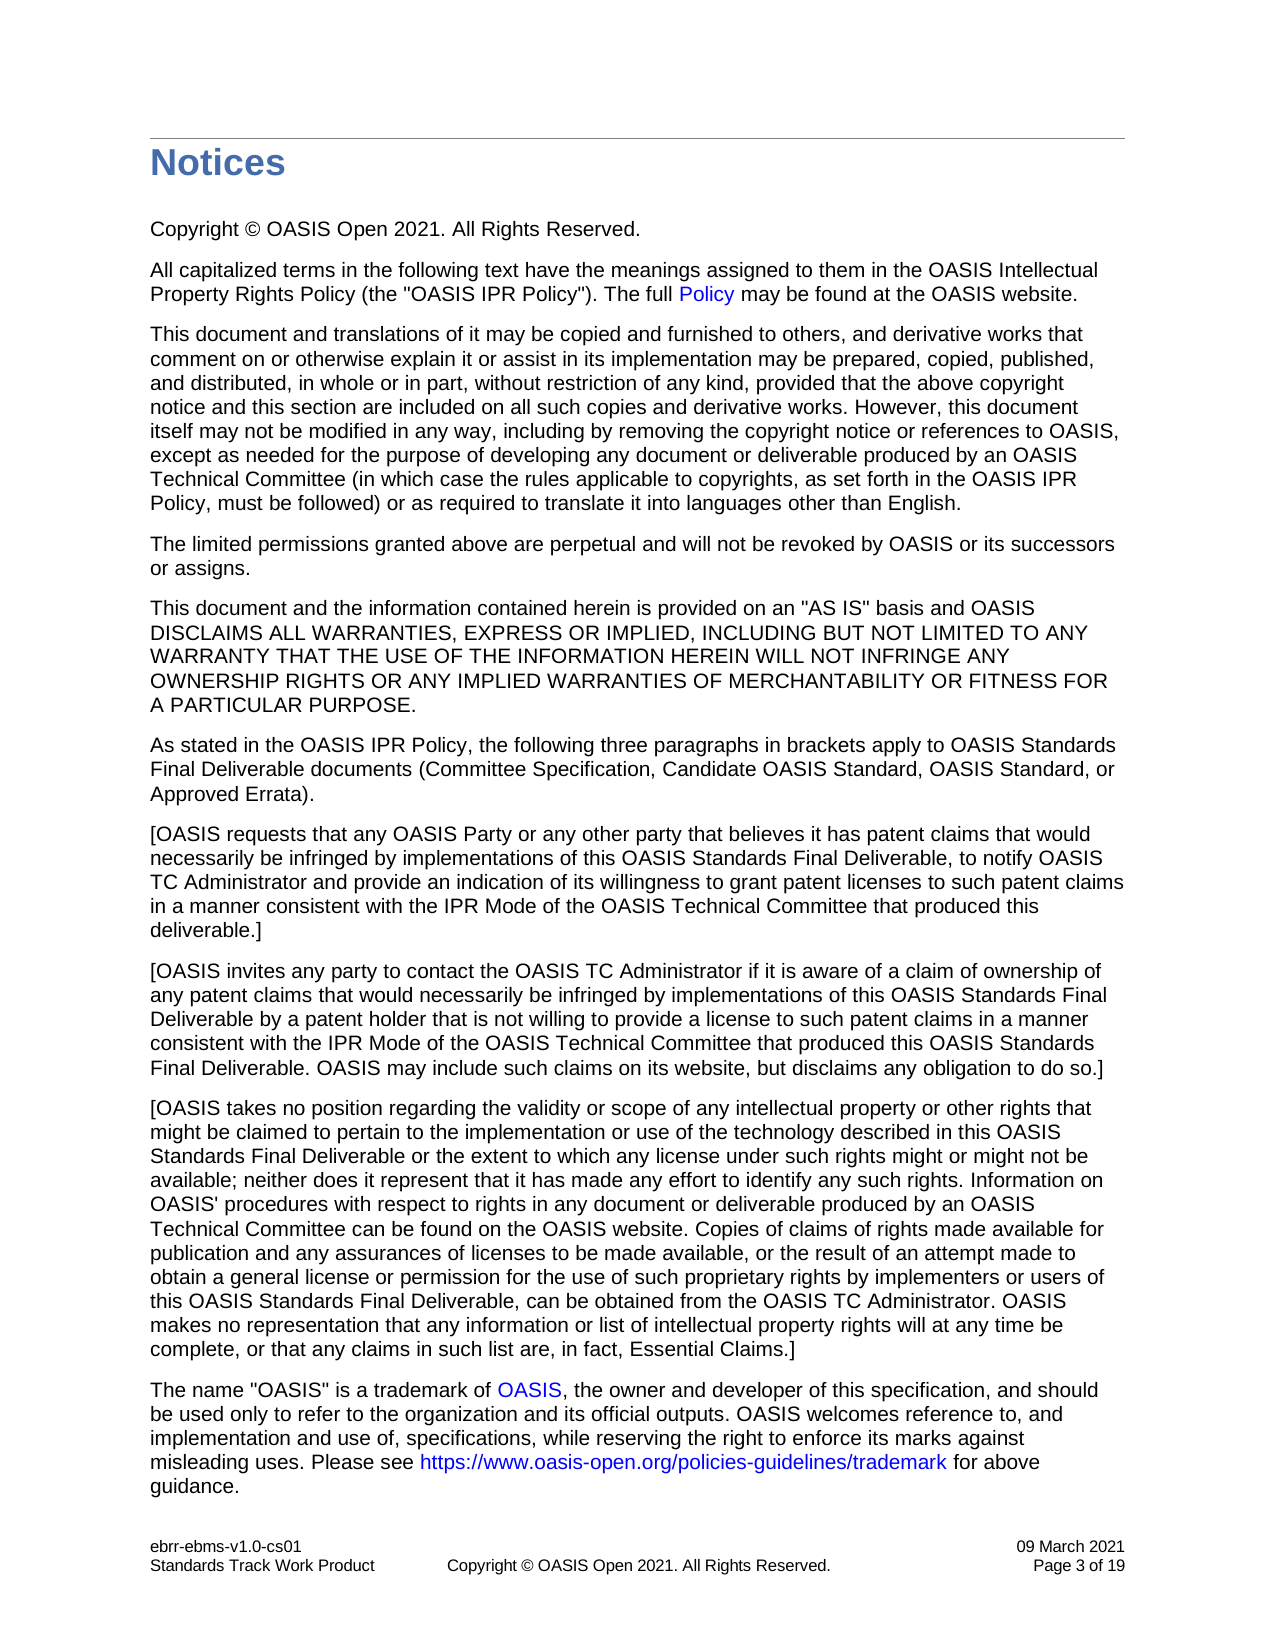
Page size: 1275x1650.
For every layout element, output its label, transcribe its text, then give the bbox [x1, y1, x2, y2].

text This document and translations of it may be copied and furnished to others, and derivative works that comment on or otherwise explain it or assist in its implementation may be prepared, copied, published, and distributed, in whole or in part, without restriction of any kind, provided that the above copyright notice and this section are included on all such copies and derivative works. However, this document itself may not be modified in any way, including by removing the copyright notice or references to OASIS, except as needed for the purpose of developing any document or deliverable produced by an OASIS Technical Committee (in which case the rules applicable to copyrights, as set forth in the OASIS IPR Policy, must be followed) or as required to translate it into languages other than English. [150, 322, 1125, 515]
text Copyright © OASIS Open 2021. All Rights Reserved. [150, 217, 1125, 241]
text [OASIS invites any party to contact the OASIS TC Administrator if it is aware of a claim of ownership of any patent claims that would necessarily be infringed by implementations of this OASIS Standards Final Deliverable by a patent holder that is not willing to provide a license to such patent claims in a manner consistent with the IPR Mode of the OASIS Technical Committee that produced this OASIS Standards Final Deliverable. OASIS may include such claims on its website, but disclaims any obligation to do so.] [150, 959, 1125, 1079]
text This document and the information contained herein is provided on an "AS IS" basis and OASIS DISCLAIMS ALL WARRANTIES, EXPRESS OR IMPLIED, INCLUDING BUT NOT LIMITED TO ANY WARRANTY THAT THE USE OF THE INFORMATION HEREIN WILL NOT INFRINGE ANY OWNERSHIP RIGHTS OR ANY IMPLIED WARRANTIES OF MERCHANTABILITY OR FITNESS FOR A PARTICULAR PURPOSE. [150, 596, 1125, 717]
text The limited permissions granted above are perpetual and will not be revoked by OASIS or its successors or assigns. [150, 532, 1125, 580]
text [OASIS requests that any OASIS Party or any other party that believes it has patent claims that would necessarily be infringed by implementations of this OASIS Standards Final Deliverable, to notify OASIS TC Administrator and provide an indication of its willingness to grant patent licenses to such patent claims in a manner consistent with the IPR Mode of the OASIS Technical Committee that produced this deliverable.] [150, 822, 1125, 942]
text Notices [150, 139, 1125, 183]
text All capitalized terms in the following text have the meanings assigned to them in the OASIS Intellectual Property Rights Policy (the "OASIS IPR Policy"). The full Policy may be found at the OASIS website. [150, 258, 1125, 306]
text [OASIS takes no position regarding the validity or scope of any intellectual property or other rights that might be claimed to pertain to the implementation or use of the technology described in this OASIS Standards Final Deliverable or the extent to which any license under such rights might or might not be available; neither does it represent that it has made any effort to identify any such rights. Information on OASIS' procedures with respect to rights in any document or deliverable produced by an OASIS Technical Committee can be found on the OASIS website. Copies of claims of rights made available for publication and any assurances of licenses to be made available, or the result of an attempt made to obtain a general license or permission for the use of such proprietary rights by implementers or users of this OASIS Standards Final Deliverable, can be obtained from the OASIS TC Administrator. OASIS makes no representation that any information or list of intellectual property rights will at any time be complete, or that any claims in such list are, in fact, Essential Claims.] [150, 1096, 1125, 1361]
text The name "OASIS" is a trademark of OASIS, the owner and developer of this specification, and should be used only to refer to the organization and its official outputs. OASIS welcomes reference to, and implementation and use of, specifications, while reserving the right to enforce its marks against misleading uses. Please see https://www.oasis-open.org/policies-guidelines/trademark for above guidance. [150, 1377, 1125, 1498]
text As stated in the OASIS IPR Policy, the following three paragraphs in brackets apply to OASIS Standards Final Deliverable documents (Committee Specification, Candidate OASIS Standard, OASIS Standard, or Approved Errata). [150, 733, 1125, 806]
